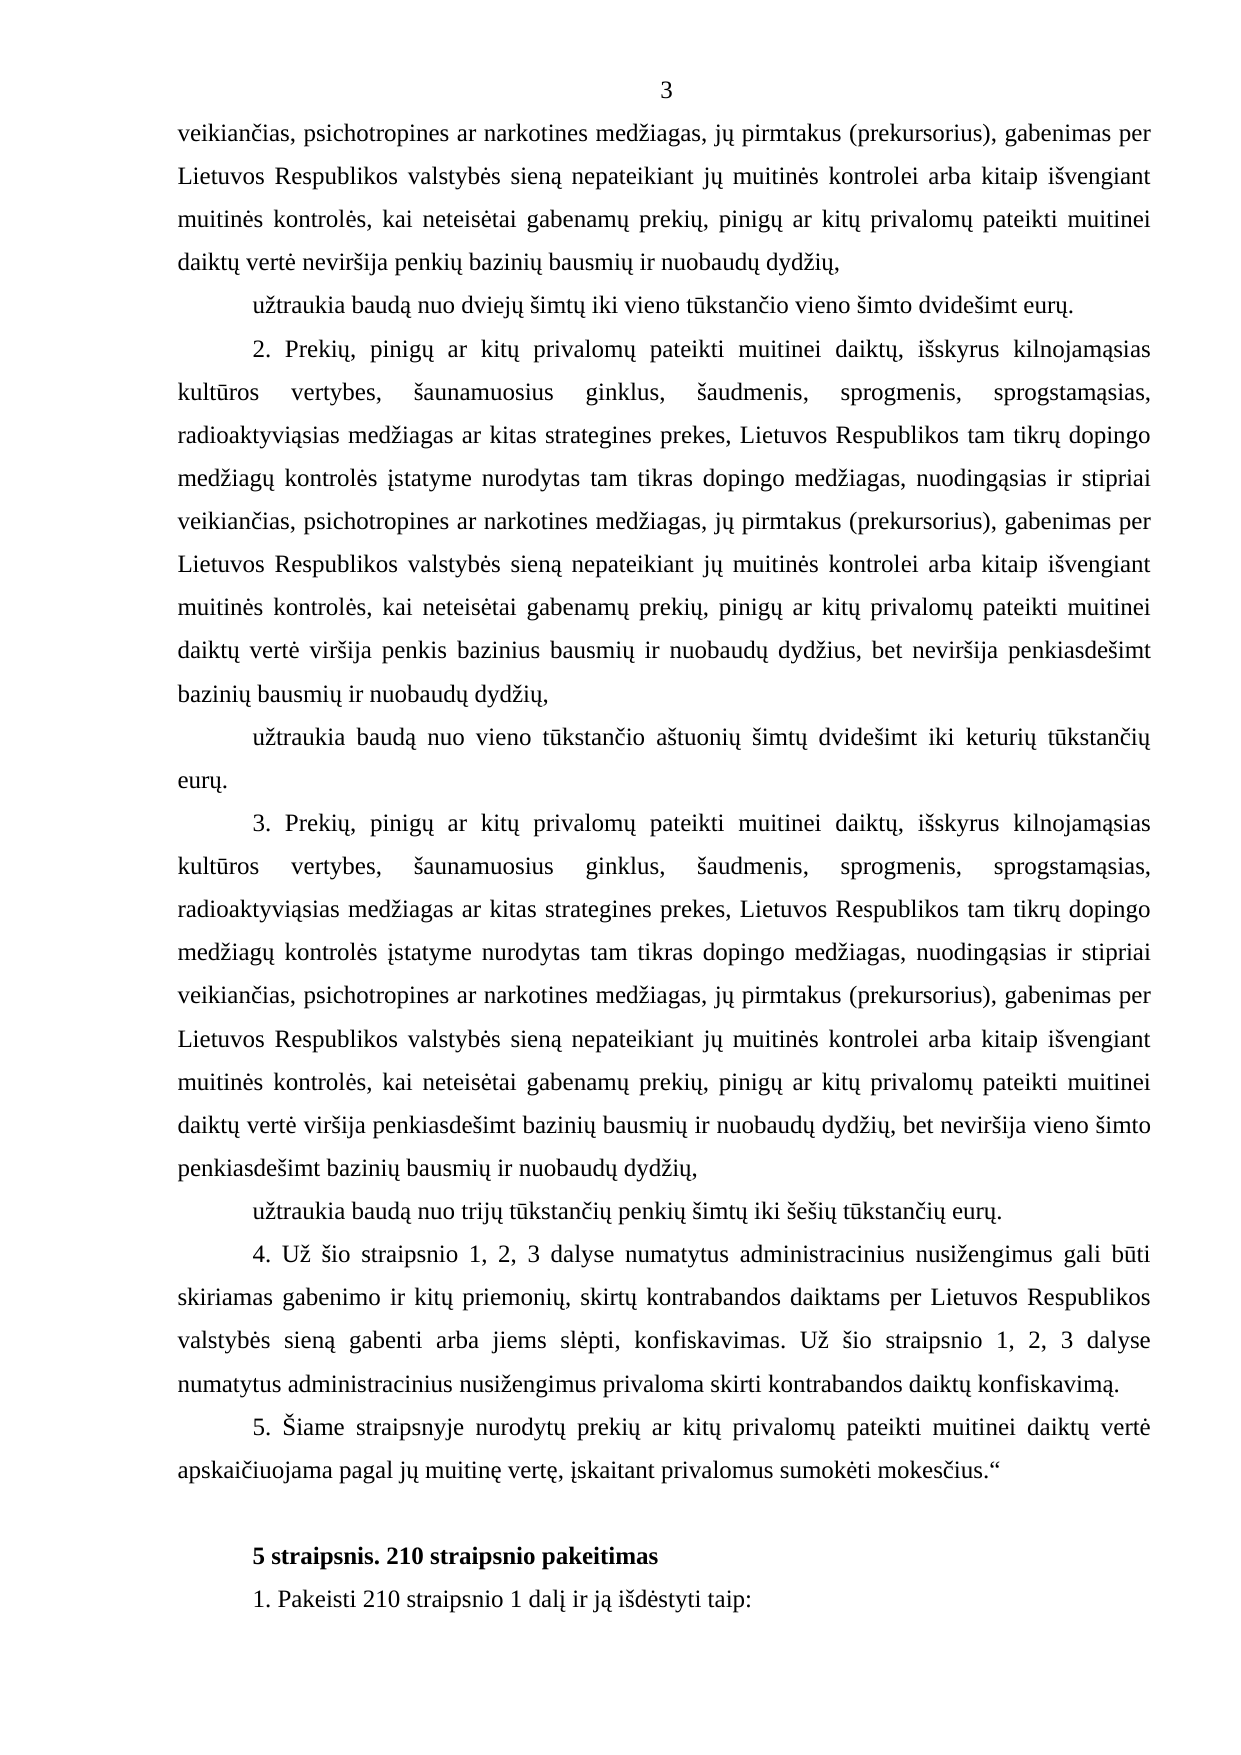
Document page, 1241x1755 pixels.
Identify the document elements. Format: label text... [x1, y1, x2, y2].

text 4. Už šio straipsnio 1, 2, 3 dalyse numatytus administracinius nusižengimus gali būti skiriamas gabenimo ir kitų priemonių, skirtų kontrabandos daiktams per Lietuvos Respublikos valstybės sieną gabenti arba jiems slėpti, konfiskavimas. Už šio straipsnio 1, 2, 3 dalyse numatytus administracinius nusižengimus privaloma skirti kontrabandos daiktų konfiskavimą. [177, 1239, 1152, 1397]
text užtraukia baudą nuo dviejų šimtų iki vieno tūkstančio vieno šimto dvidešimt eurų. [177, 291, 1152, 319]
text 5. Šiame straipsnyje nurodytų prekių ar kitų privalomų pateikti muitinei daiktų vertė apskaičiuojama pagal jų muitinę vertę, įskaitant privalomus sumokėti mokesčius.“ [177, 1412, 1152, 1484]
text 2. Prekių, pinigų ar kitų privalomų pateikti muitinei daiktų, išskyrus kilnojamąsias kultūros vertybes, šaunamuosius ginklus, šaudmenis, sprogmenis, sprogstamąsias, radioaktyviąsias medžiagas ar kitas strategines prekes, Lietuvos Respublikos tam tikrų dopingo medžiagų kontrolės įstatyme nurodytas tam tikras dopingo medžiagas, nuodingąsias ir stipriai veikiančias, psichotropines ar narkotines medžiagas, jų pirmtakus (prekursorius), gabenimas per Lietuvos Respublikos valstybės sieną nepateikiant jų muitinės kontrolei arba kitaip išvengiant muitinės kontrolės, kai neteisėtai gabenamų prekių, pinigų ar kitų privalomų pateikti muitinei daiktų vertė viršija penkis bazinius bausmių ir nuobaudų dydžius, bet neviršija penkiasdešimt bazinių bausmių ir nuobaudų dydžių, [177, 334, 1152, 707]
text veikiančias, psichotropines ar narkotines medžiagas, jų pirmtakus (prekursorius), gabenimas per Lietuvos Respublikos valstybės sieną nepateikiant jų muitinės kontrolei arba kitaip išvengiant muitinės kontrolės, kai neteisėtai gabenamų prekių, pinigų ar kitų privalomų pateikti muitinei daiktų vertė neviršija penkių bazinių bausmių ir nuobaudų dydžių, [177, 118, 1152, 276]
text 3. Prekių, pinigų ar kitų privalomų pateikti muitinei daiktų, išskyrus kilnojamąsias kultūros vertybes, šaunamuosius ginklus, šaudmenis, sprogmenis, sprogstamąsias, radioaktyviąsias medžiagas ar kitas strategines prekes, Lietuvos Respublikos tam tikrų dopingo medžiagų kontrolės įstatyme nurodytas tam tikras dopingo medžiagas, nuodingąsias ir stipriai veikiančias, psichotropines ar narkotines medžiagas, jų pirmtakus (prekursorius), gabenimas per Lietuvos Respublikos valstybės sieną nepateikiant jų muitinės kontrolei arba kitaip išvengiant muitinės kontrolės, kai neteisėtai gabenamų prekių, pinigų ar kitų privalomų pateikti muitinei daiktų vertė viršija penkiasdešimt bazinių bausmių ir nuobaudų dydžių, bet neviršija vieno šimto penkiasdešimt bazinių bausmių ir nuobaudų dydžių, [177, 808, 1152, 1182]
text užtraukia baudą nuo vieno tūkstančio aštuonių šimtų dvidešimt iki keturių tūkstančių eurų. [177, 722, 1152, 794]
text 5 straipsnis. 210 straipsnio pakeitimas [177, 1541, 1152, 1570]
text 1. Pakeisti 210 straipsnio 1 dalį ir ją išdėstyti taip: [177, 1584, 1152, 1613]
text užtraukia baudą nuo trijų tūkstančių penkių šimtų iki šešių tūkstančių eurų. [177, 1196, 1152, 1225]
